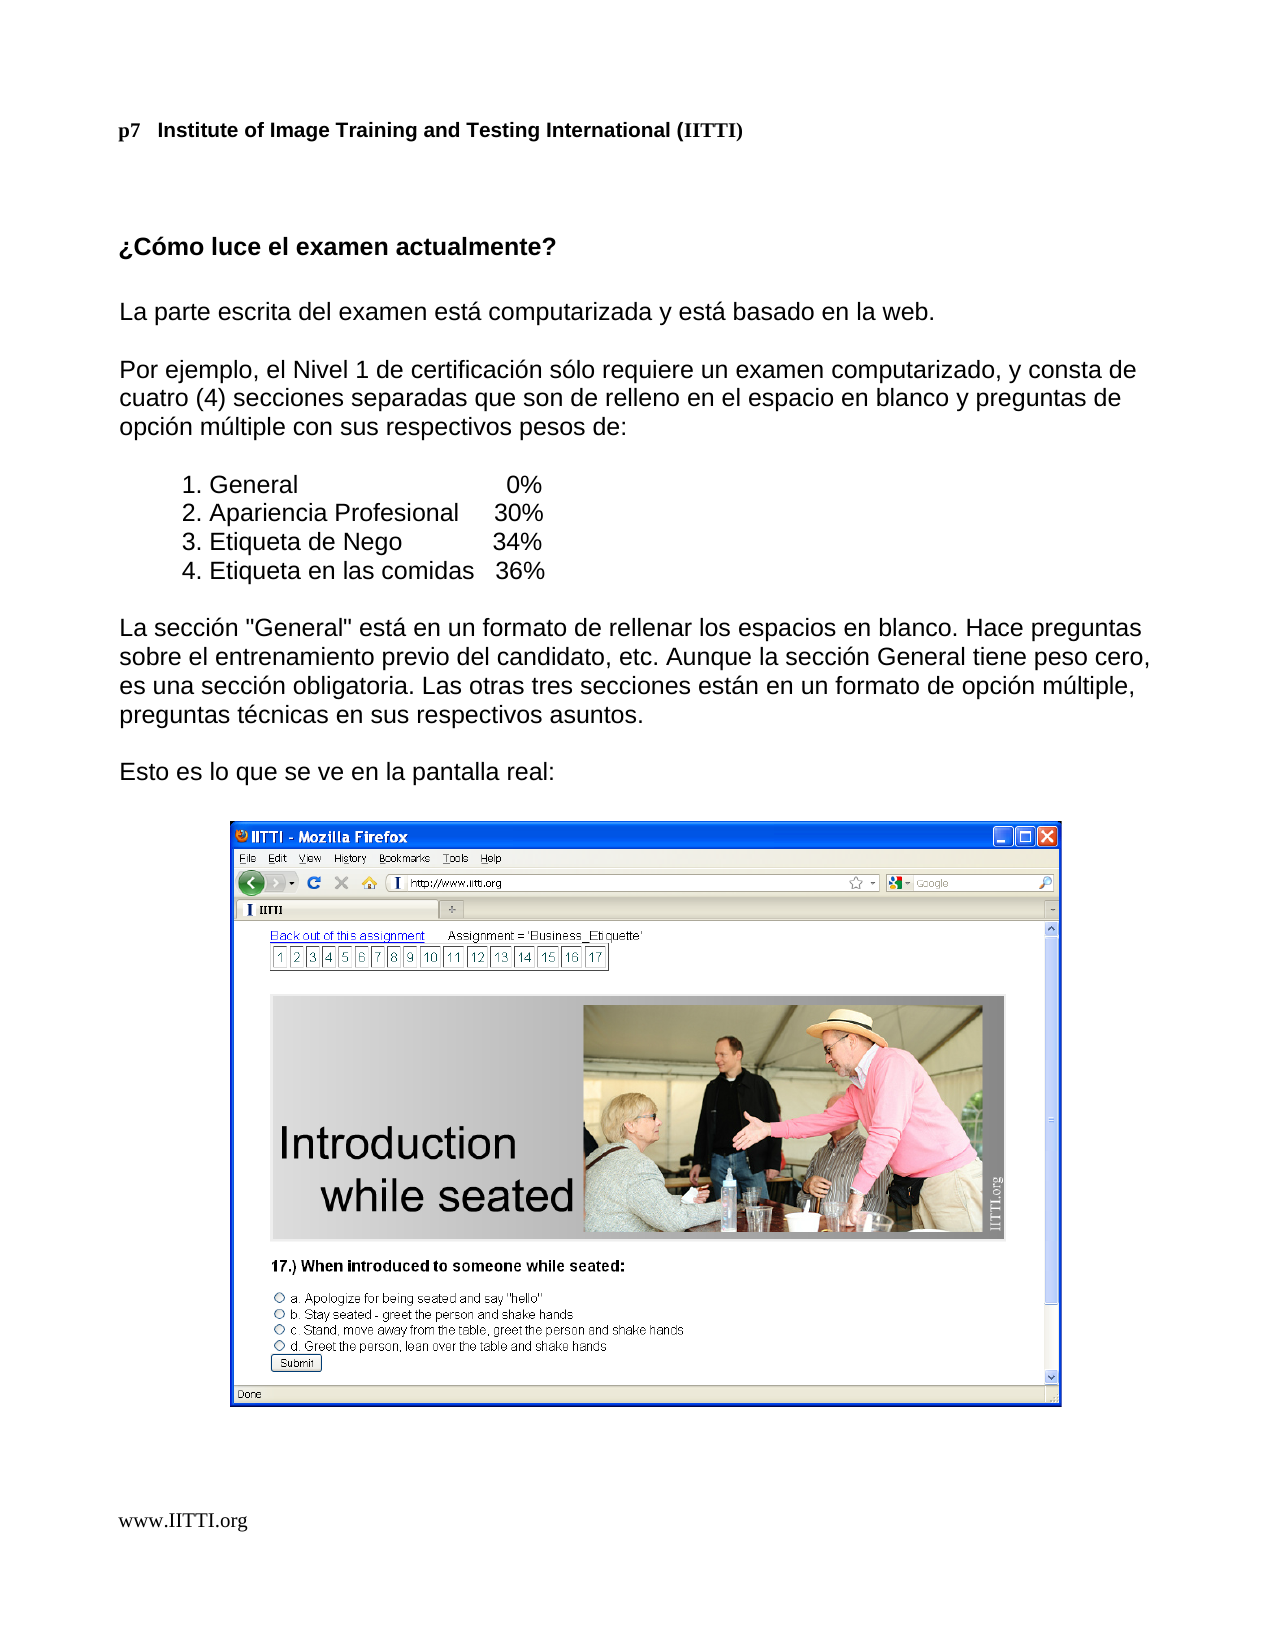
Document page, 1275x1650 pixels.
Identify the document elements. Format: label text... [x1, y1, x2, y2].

text Por ejemplo, el Nivel 1 de certificación sólo requiere un examen computarizado, y consta de cuatro (4) secciones separadas que son de relleno en el espacio en blanco y preguntas de opción múltiple con sus respectivos pesos de: [119, 355, 1157, 441]
text 1. General 0% [119, 470, 1157, 498]
text 3. Etiqueta de Nego 34% [119, 527, 1157, 556]
text 2. Apariencia Profesional 30% [119, 498, 1157, 527]
text La parte escrita del examen está computarizada y está basado en la web. [119, 297, 1157, 326]
text 4. Etiqueta en las comidas 36% [119, 556, 1157, 585]
text La sección "General" está en un formato de rellenar los espacios en blanco. Hace preguntas sobre el entrenamiento previo del candidato, etc. Aunque la sección General tiene peso cero, es una sección obligatoria. Las otras tres secciones están en un formato de opción múltiple, preguntas técnicas en sus respectivos asuntos. [119, 613, 1157, 728]
text Esto es lo que se ve en la pantalla real: [119, 757, 1157, 786]
picture [230, 821, 1062, 1407]
subtitle ¿Cómo luce el examen actualmente? [118, 232, 1157, 261]
